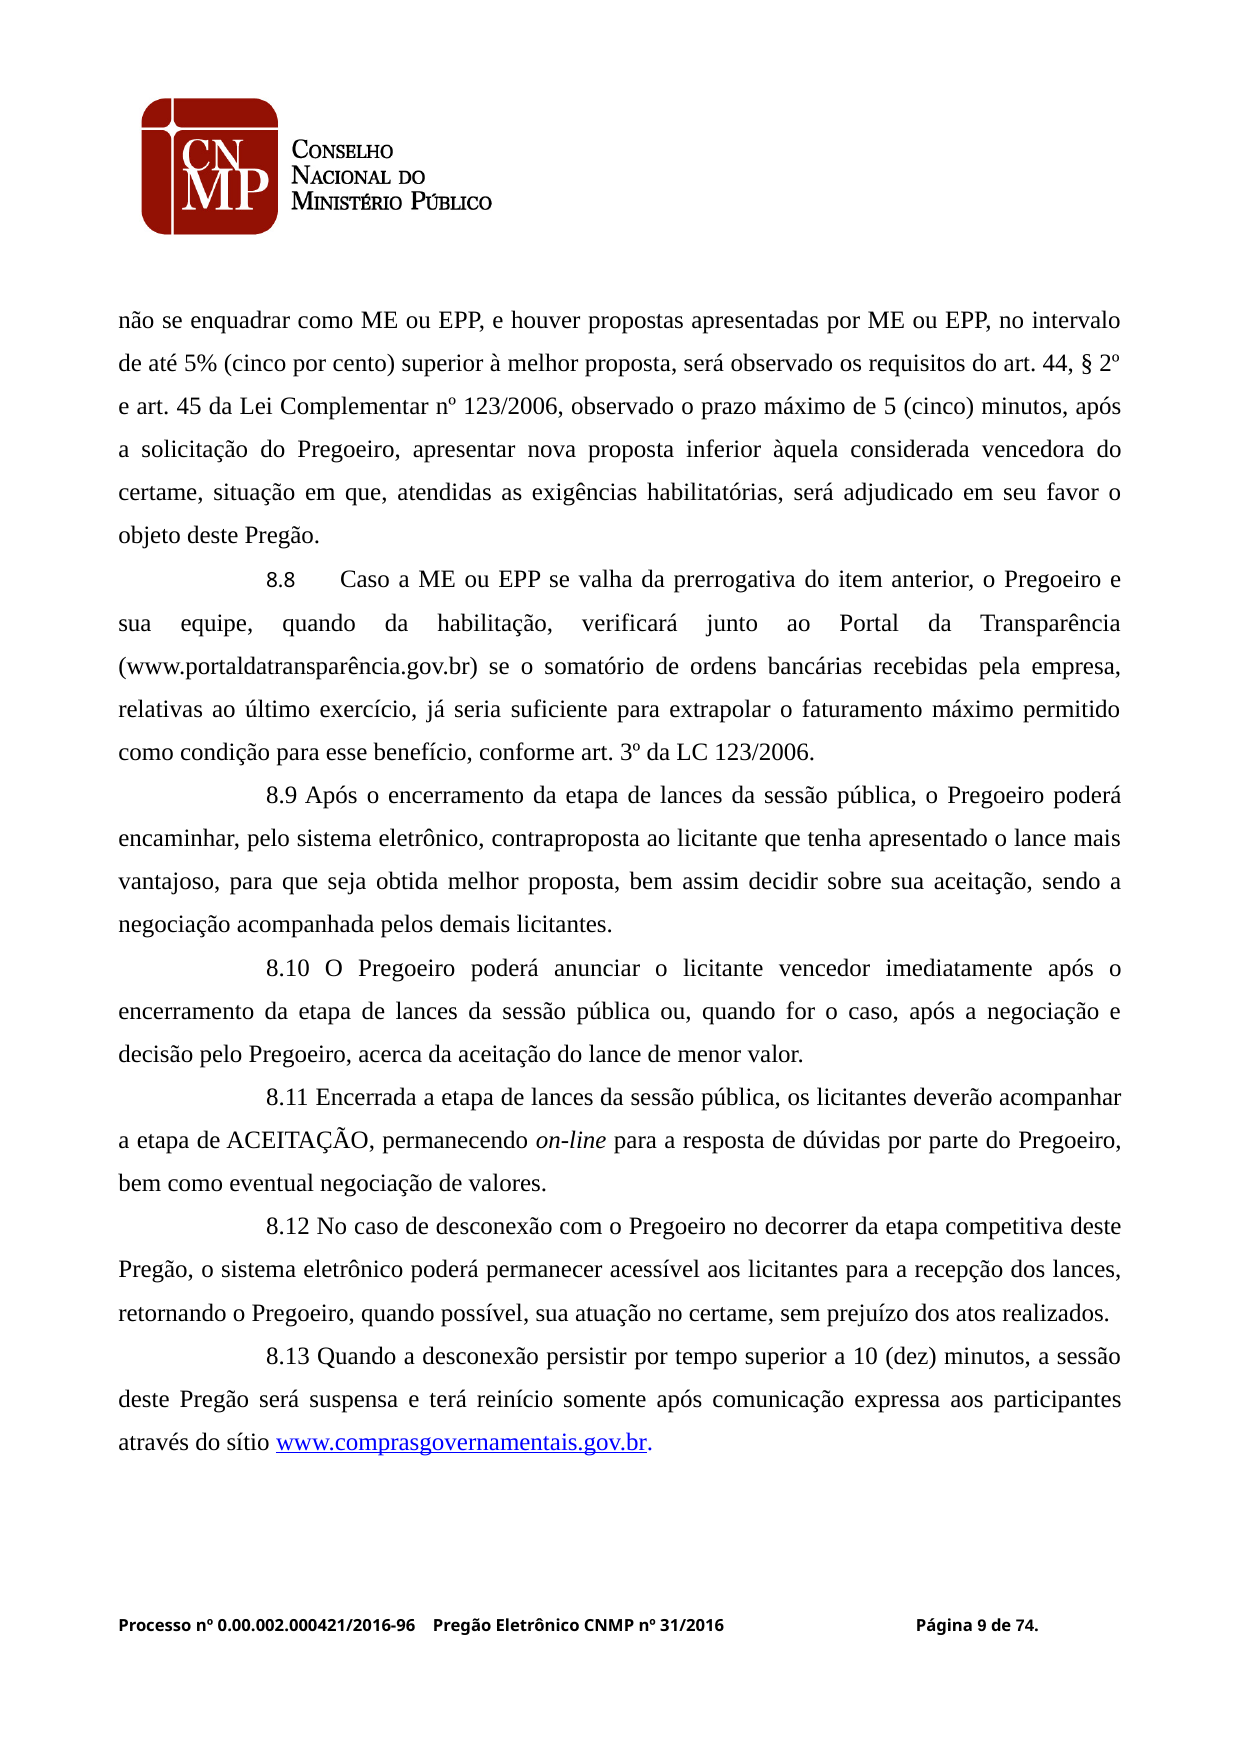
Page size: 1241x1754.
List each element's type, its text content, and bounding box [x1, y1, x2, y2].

text 8.11 Encerrada a etapa de lances da sessão pública, os licitantes deverão acompanhar a etapa de ACEITAÇÃO, permanecendo on-line para a resposta de dúvidas por parte do Pregoeiro, bem como eventual negociação de valores. [118, 1082, 1122, 1197]
text 8.12 No caso de desconexão com o Pregoeiro no decorrer da etapa competitiva deste Pregão, o sistema eletrônico poderá permanecer acessível aos licitantes para a recepção dos lances, retornando o Pregoeiro, quando possível, sua atuação no certame, sem prejuízo dos atos realizados. [118, 1211, 1122, 1326]
list Caso a ME ou EPP se valha da prerrogativa do item anterior, o Pregoeiro e sua equipe, quando da habilitação, verificará junto ao Portal da Transparência (www.portaldatransparência.gov.br) se o somatório de ordens bancárias recebidas pela empresa, relativas ao último exercício, já seria suficiente para extrapolar o faturamento máximo permitido como condição para esse benefício, conforme art. 3º da LC 123/2006. [118, 564, 1122, 766]
text 8.9 Após o encerramento da etapa de lances da sessão pública, o Pregoeiro poderá encaminhar, pelo sistema eletrônico, contraproposta ao licitante que tenha apresentado o lance mais vantajoso, para que seja obtida melhor proposta, bem assim decidir sobre sua aceitação, sendo a negociação acompanhada pelos demais licitantes. [118, 780, 1122, 938]
text 8.10 O Pregoeiro poderá anunciar o licitante vencedor imediatamente após o encerramento da etapa de lances da sessão pública ou, quando for o caso, após a negociação e decisão pelo Pregoeiro, acerca da aceitação do lance de menor valor. [118, 953, 1122, 1068]
text 8.13 Quando a desconexão persistir por tempo superior a 10 (dez) minutos, a sessão deste Pregão será suspensa e terá reinício somente após comunicação expressa aos participantes através do sítio www.comprasgovernamentais.gov.br. [118, 1341, 1122, 1456]
picture [118, 76, 507, 256]
list não se enquadrar como ME ou EPP, e houver propostas apresentadas por ME ou EPP, no intervalo de até 5% (cinco por cento) superior à melhor proposta, será observado os requisitos do art. 44, § 2º e art. 45 da Lei Complementar nº 123/2006, observado o prazo máximo de 5 (cinco) minutos, após a solicitação do Pregoeiro, apresentar nova proposta inferior àquela considerada vencedora do certame, situação em que, atendidas as exigências habilitatórias, será adjudicado em seu favor o objeto deste Pregão. [118, 305, 1122, 549]
